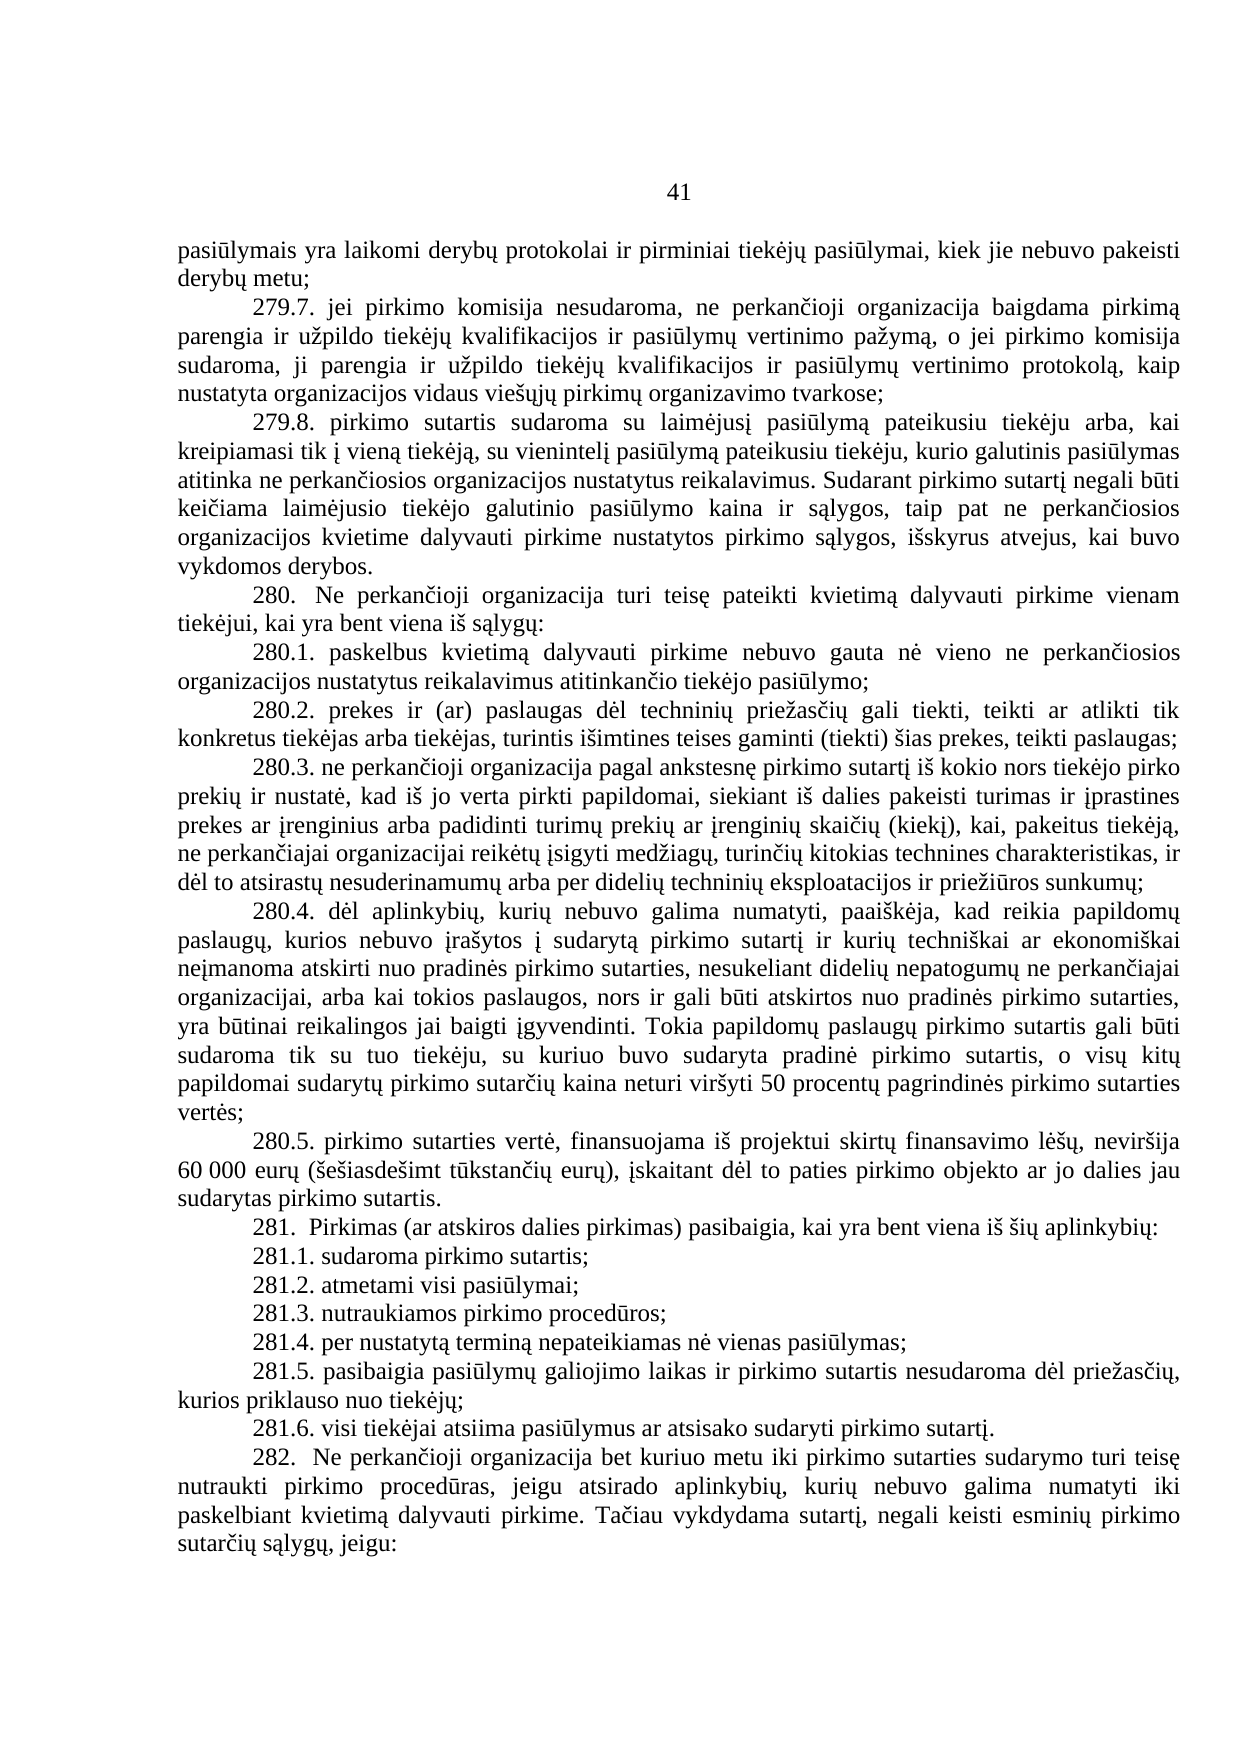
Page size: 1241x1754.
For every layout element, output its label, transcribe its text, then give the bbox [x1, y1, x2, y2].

text pasiūlymais yra laikomi derybų protokolai ir pirminiai tiekėjų pasiūlymai, kiek jie nebuvo pakeisti derybų metu; [177, 235, 1181, 292]
text 280. Ne perkančioji organizacija turi teisę pateikti kvietimą dalyvauti pirkime vienam tiekėjui, kai yra bent viena iš sąlygų: [177, 580, 1181, 637]
text 281.5. pasibaigia pasiūlymų galiojimo laikas ir pirkimo sutartis nesudaroma dėl priežasčių, kurios priklauso nuo tiekėjų; [177, 1356, 1181, 1413]
text 281.4. per nustatytą terminą nepateikiamas nė vienas pasiūlymas; [177, 1327, 1181, 1356]
text 280.5. pirkimo sutarties vertė, finansuojama iš projektui skirtų finansavimo lėšų, neviršija 60 000 eurų (šešiasdešimt tūkstančių eurų), įskaitant dėl to paties pirkimo objekto ar jo dalies jau sudarytas pirkimo sutartis. [177, 1126, 1181, 1212]
text 279.7. jei pirkimo komisija nesudaroma, ne perkančioji organizacija baigdama pirkimą parengia ir užpildo tiekėjų kvalifikacijos ir pasiūlymų vertinimo pažymą, o jei pirkimo komisija sudaroma, ji parengia ir užpildo tiekėjų kvalifikacijos ir pasiūlymų vertinimo protokolą, kaip nustatyta organizacijos vidaus viešųjų pirkimų organizavimo tvarkose; [177, 292, 1181, 407]
text 282. Ne perkančioji organizacija bet kuriuo metu iki pirkimo sutarties sudarymo turi teisę nutraukti pirkimo procedūras, jeigu atsirado aplinkybių, kurių nebuvo galima numatyti iki paskelbiant kvietimą dalyvauti pirkime. Tačiau vykdydama sutartį, negali keisti esminių pirkimo sutarčių sąlygų, jeigu: [177, 1442, 1181, 1557]
text 280.4. dėl aplinkybių, kurių nebuvo galima numatyti, paaiškėja, kad reikia papildomų paslaugų, kurios nebuvo įrašytos į sudarytą pirkimo sutartį ir kurių techniškai ar ekonomiškai neįmanoma atskirti nuo pradinės pirkimo sutarties, nesukeliant didelių nepatogumų ne perkančiajai organizacijai, arba kai tokios paslaugos, nors ir gali būti atskirtos nuo pradinės pirkimo sutarties, yra būtinai reikalingos jai baigti įgyvendinti. Tokia papildomų paslaugų pirkimo sutartis gali būti sudaroma tik su tuo tiekėju, su kuriuo buvo sudaryta pradinė pirkimo sutartis, o visų kitų papildomai sudarytų pirkimo sutarčių kaina neturi viršyti 50 procentų pagrindinės pirkimo sutarties vertės; [177, 896, 1181, 1126]
text 281. Pirkimas (ar atskiros dalies pirkimas) pasibaigia, kai yra bent viena iš šių aplinkybių: [177, 1212, 1181, 1241]
text 280.3. ne perkančioji organizacija pagal ankstesnę pirkimo sutartį iš kokio nors tiekėjo pirko prekių ir nustatė, kad iš jo verta pirkti papildomai, siekiant iš dalies pakeisti turimas ir įprastines prekes ar įrenginius arba padidinti turimų prekių ar įrenginių skaičių (kiekį), kai, pakeitus tiekėją, ne perkančiajai organizacijai reikėtų įsigyti medžiagų, turinčių kitokias technines charakteristikas, ir dėl to atsirastų nesuderinamumų arba per didelių techninių eksploatacijos ir priežiūros sunkumų; [177, 752, 1181, 896]
text 280.1. paskelbus kvietimą dalyvauti pirkime nebuvo gauta nė vieno ne perkančiosios organizacijos nustatytus reikalavimus atitinkančio tiekėjo pasiūlymo; [177, 637, 1181, 695]
text 281.3. nutraukiamos pirkimo procedūros; [177, 1298, 1181, 1327]
text 281.2. atmetami visi pasiūlymai; [177, 1270, 1181, 1298]
text 281.1. sudaroma pirkimo sutartis; [177, 1241, 1181, 1270]
text 280.2. prekes ir (ar) paslaugas dėl techninių priežasčių gali tiekti, teikti ar atlikti tik konkretus tiekėjas arba tiekėjas, turintis išimtines teises gaminti (tiekti) šias prekes, teikti paslaugas; [177, 695, 1181, 752]
text 281.6. visi tiekėjai atsiima pasiūlymus ar atsisako sudaryti pirkimo sutartį. [177, 1413, 1181, 1442]
text 279.8. pirkimo sutartis sudaroma su laimėjusį pasiūlymą pateikusiu tiekėju arba, kai kreipiamasi tik į vieną tiekėją, su vienintelį pasiūlymą pateikusiu tiekėju, kurio galutinis pasiūlymas atitinka ne perkančiosios organizacijos nustatytus reikalavimus. Sudarant pirkimo sutartį negali būti keičiama laimėjusio tiekėjo galutinio pasiūlymo kaina ir sąlygos, taip pat ne perkančiosios organizacijos kvietime dalyvauti pirkime nustatytos pirkimo sąlygos, išskyrus atvejus, kai buvo vykdomos derybos. [177, 407, 1181, 580]
